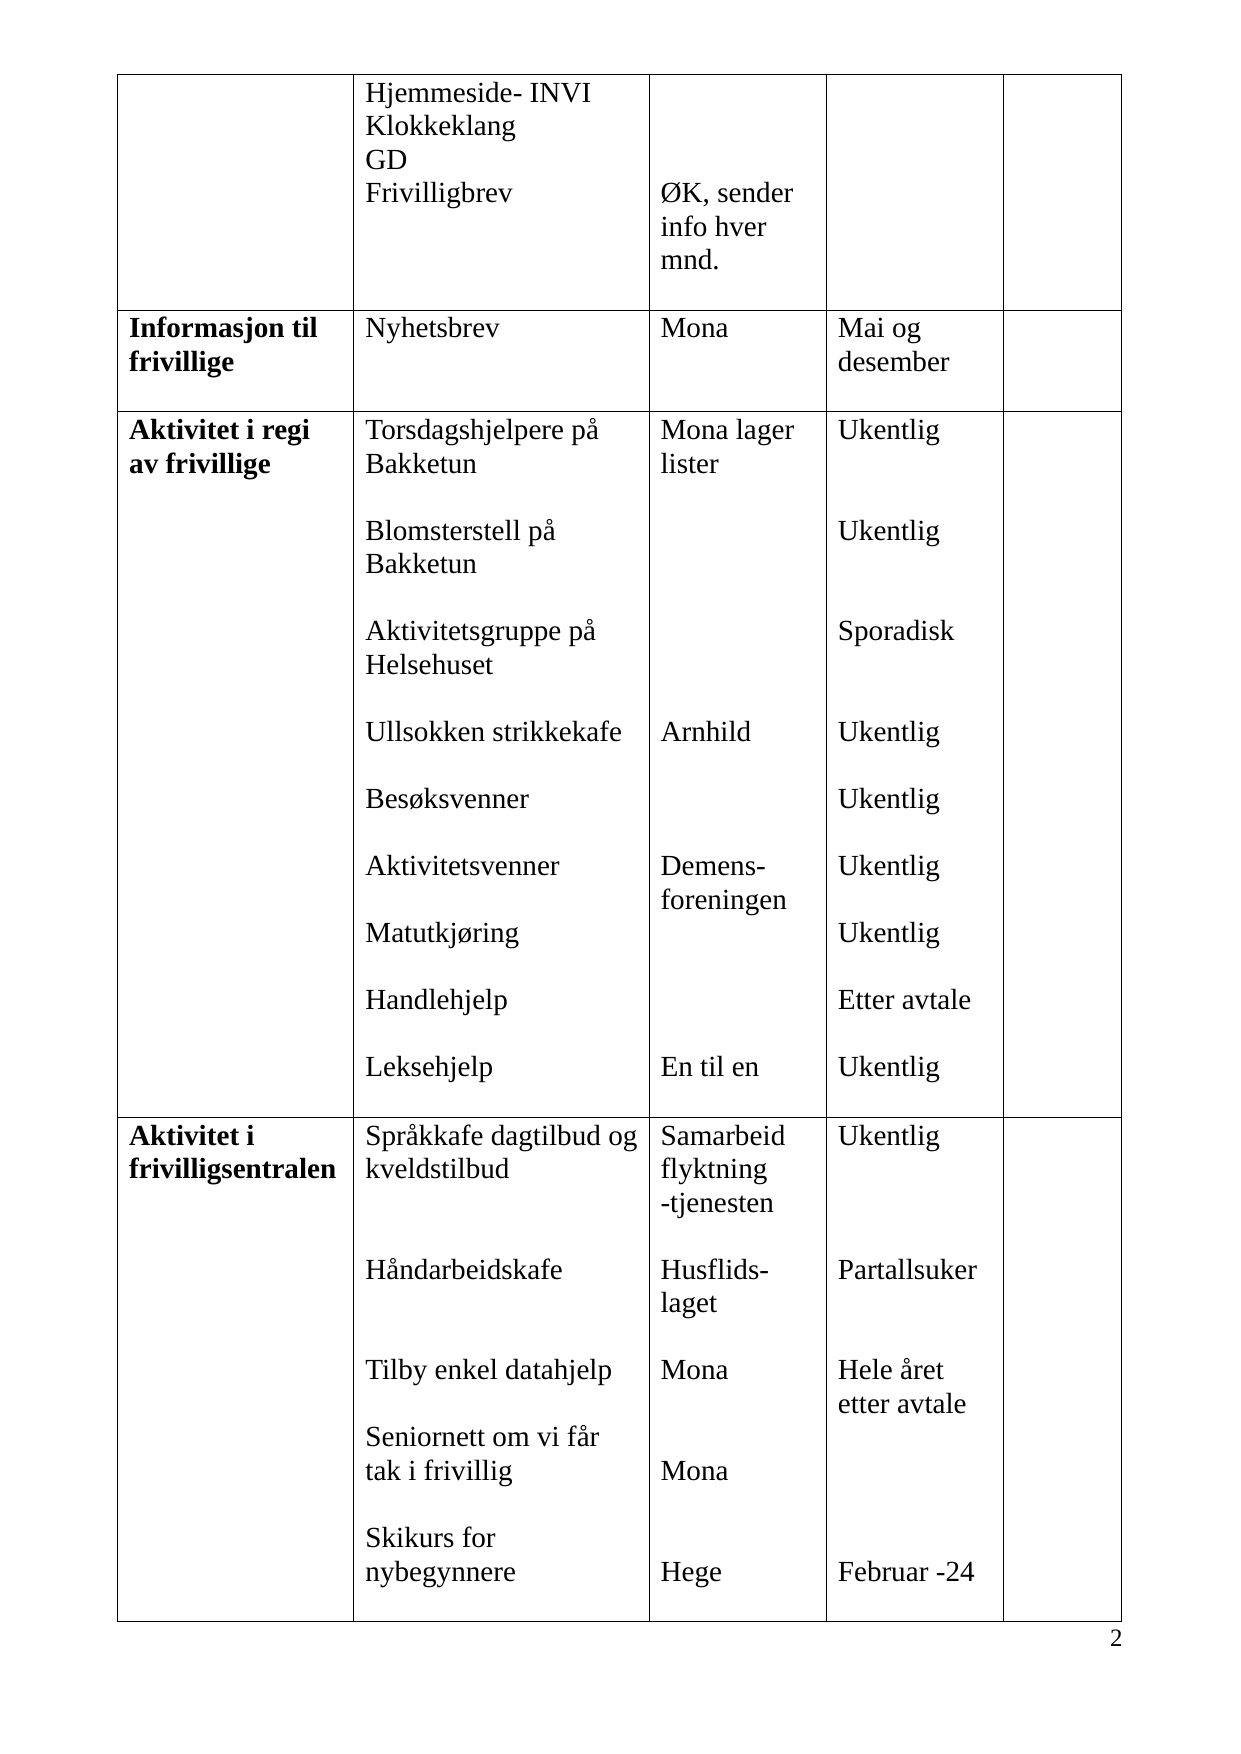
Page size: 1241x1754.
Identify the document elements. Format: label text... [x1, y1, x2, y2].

table_cell Informasjon til frivillige [118, 311, 353, 411]
table_cell Mai og desember [827, 311, 1003, 411]
table_cell Mona [650, 311, 826, 411]
table_cell Hjemmeside- INVI Klokkeklang GD Frivilligbrev [354, 75, 649, 309]
table_cell [1004, 1118, 1121, 1621]
table_cell Mona lager lister Arnhild Demens-foreningen En til en [650, 412, 826, 1117]
table_cell Språkkafe dagtilbud og kveldstilbud Håndarbeidskafe Tilby enkel datahjelp Seniornett om vi får tak i frivillig Skikurs for nybegynnere [354, 1118, 649, 1621]
table_cell [1004, 311, 1121, 411]
table_cell [1004, 412, 1121, 1117]
table_cell Ukentlig Ukentlig Sporadisk Ukentlig Ukentlig Ukentlig Ukentlig Etter avtale Ukentlig [827, 412, 1003, 1117]
table_cell Aktivitet i frivilligsentralen [118, 1118, 353, 1621]
table_cell Aktivitet i regi av frivillige [118, 412, 353, 1117]
table_cell Torsdagshjelpere på Bakketun Blomsterstell på Bakketun Aktivitetsgruppe på Helsehuset Ullsokken strikkekafe Besøksvenner Aktivitetsvenner Matutkjøring Handlehjelp Leksehjelp [354, 412, 649, 1117]
table_cell Samarbeid flyktning -tjenesten Husflids-laget Mona Mona Hege [650, 1118, 826, 1621]
table_cell ØK, sender info hver mnd. [650, 75, 826, 309]
table_cell [827, 75, 1003, 309]
table_cell Ukentlig Partallsuker Hele året etter avtale Februar -24 [827, 1118, 1003, 1621]
table_cell [1004, 75, 1121, 309]
table_cell [118, 75, 353, 309]
table_cell Nyhetsbrev [354, 311, 649, 411]
